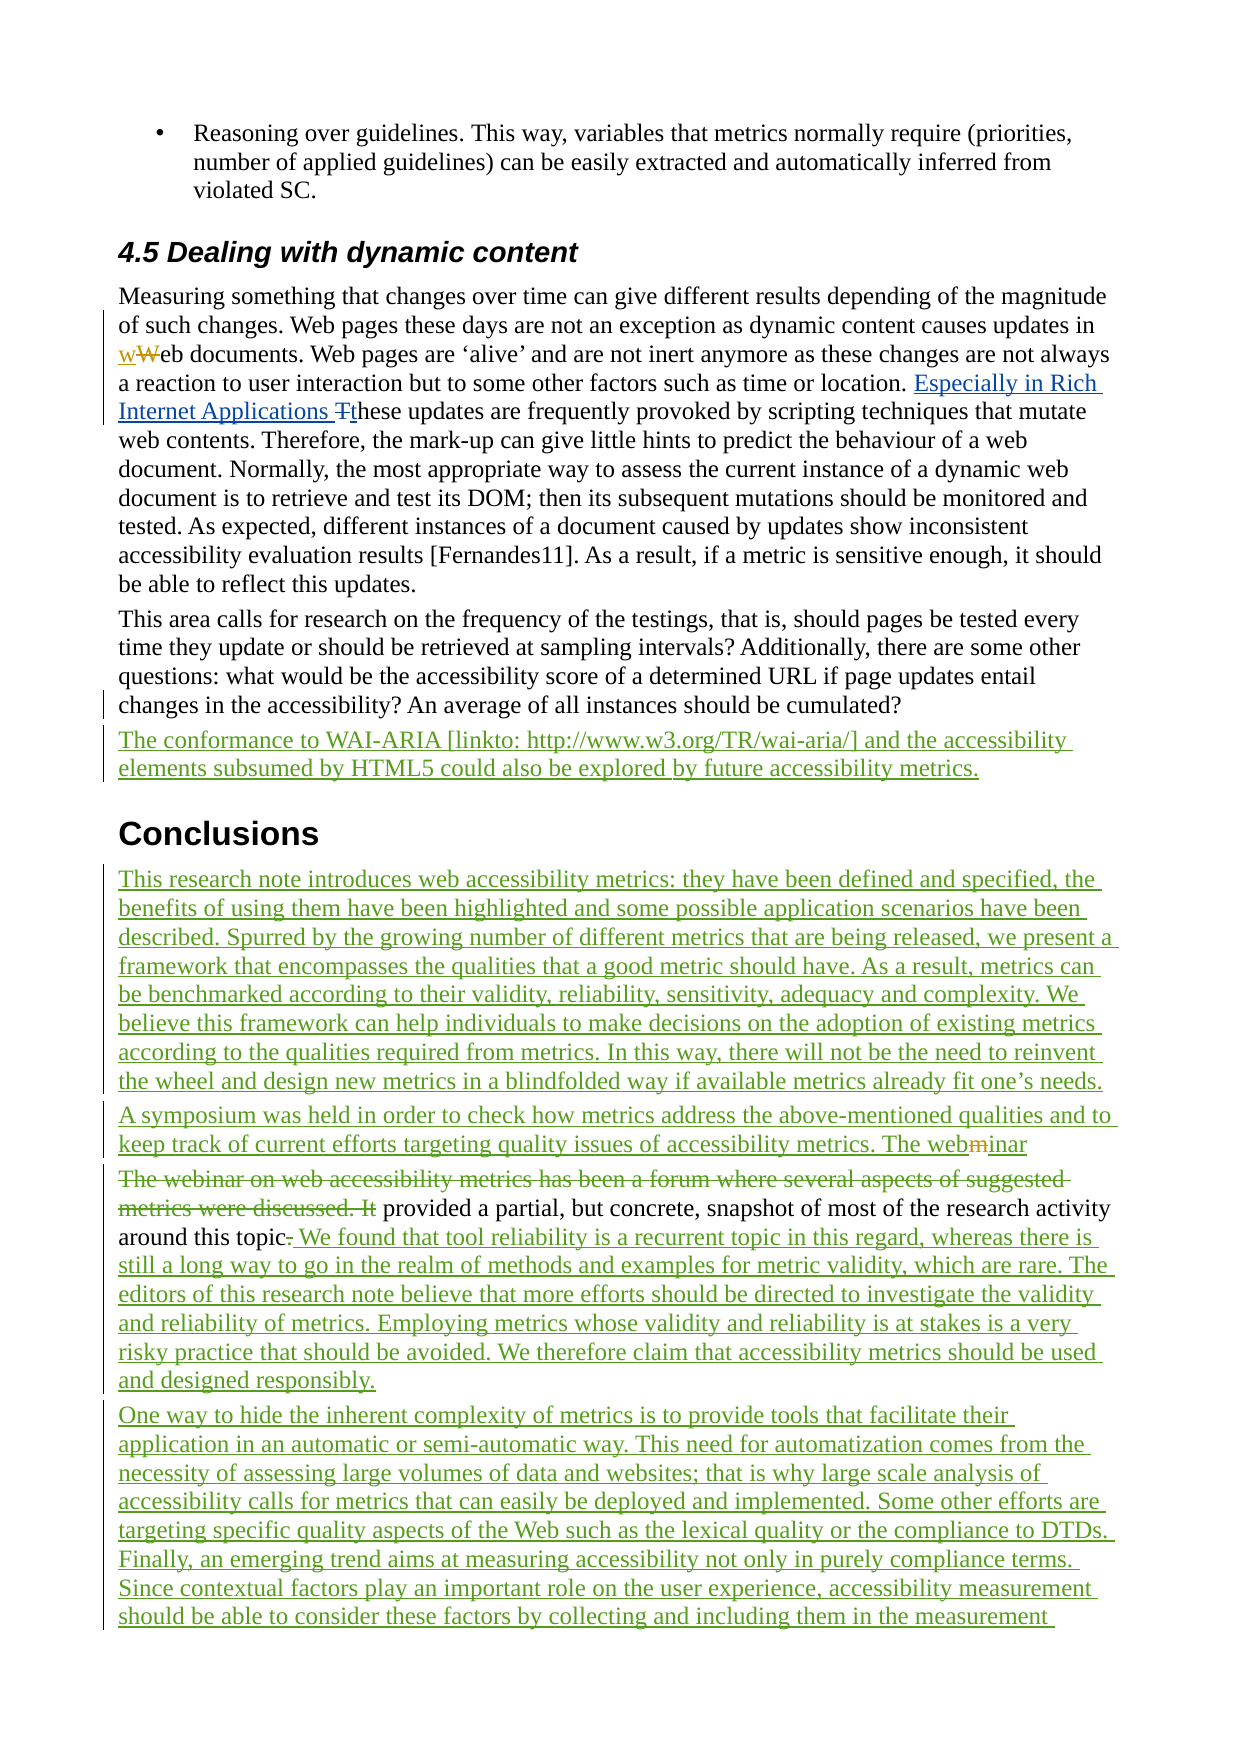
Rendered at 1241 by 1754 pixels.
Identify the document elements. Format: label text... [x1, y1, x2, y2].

text This research note introduces web accessibility metrics: they have been defined and specified, the benefits of using them have been highlighted and some possible application scenarios have been described. Spurred by the growing number of different metrics that are being released, we present a framework that encompasses the qualities that a good metric should have. As a result, metrics can be benchmarked according to their validity, reliability, sensitivity, adequacy and complexity. We believe this framework can help individuals to make decisions on the adoption of existing metrics according to the qualities required from metrics. In this way, there will not be the need to reinvent the wheel and design new metrics in a blindfolded way if available metrics already fit one’s needs. [118, 864, 1122, 1094]
text One way to hide the inherent complexity of metrics is to provide tools that facilitate their application in an automatic or semi-automatic way. This need for automatization comes from the necessity of assessing large volumes of data and websites; that is why large scale analysis of accessibility calls for metrics that can easily be deployed and implemented. Some other efforts are targeting specific quality aspects of the Web such as the lexical quality or the compliance to DTDs. Finally, an emerging trend aims at measuring accessibility not only in purely compliance terms. Since contextual factors play an important role on the user experience, accessibility measurement should be able to consider these factors by collecting and including them in the measurement [118, 1400, 1122, 1630]
text Measuring something that changes over time can give different results depending of the magnitude of such changes. Web pages these days are not an exception as dynamic content causes updates in web documents. Web pages are ‘alive’ and are not inert anymore as these changes are not always a reaction to user interaction but to some other factors such as time or location. Especially in Rich Internet Applications these updates are frequently provoked by scripting techniques that mutate web contents. Therefore, the mark-up can give little hints to predict the behaviour of a web document. Normally, the most appropriate way to assess the current instance of a dynamic web document is to retrieve and test its DOM; then its subsequent mutations should be monitored and tested. As expected, different instances of a document caused by updates show inconsistent accessibility evaluation results [Fernandes11]. As a result, if a metric is sensitive enough, it should be able to reflect this updates. [118, 281, 1122, 598]
text This area calls for research on the frequency of the testings, that is, should pages be tested every time they update or should be retrieved at sampling intervals? Additionally, there are some other questions: what would be the accessibility score of a determined URL if page updates entail changes in the accessibility? An average of all instances should be cumulated? [118, 604, 1122, 719]
text The conformance to WAI-ARIA [linkto: http://www.w3.org/TR/wai-aria/] and the accessibility elements subsumed by HTML5 could also be explored by future accessibility metrics. [118, 725, 1122, 782]
subtitle Conclusions [118, 813, 1122, 852]
list Reasoning over guidelines. This way, variables that metrics normally require (priorities, number of applied guidelines) can be easily extracted and automatically inferred from violated SC. [156, 118, 1122, 204]
subtitle 4.5 Dealing with dynamic content [118, 235, 1122, 269]
text A symposium was held in order to check how metrics address the above-mentioned qualities and to keep track of current efforts targeting quality issues of accessibility metrics. The webinar provided a partial, but concrete, snapshot of most of the research activity around this topic We found that tool reliability is a recurrent topic in this regard, whereas there is still a long way to go in the realm of methods and examples for metric validity, which are rare. The editors of this research note believe that more efforts should be directed to investigate the validity and reliability of metrics. Employing metrics whose validity and reliability is at stakes is a very risky practice that should be avoided. We therefore claim that accessibility metrics should be used and designed responsibly. [118, 1101, 1122, 1158]
